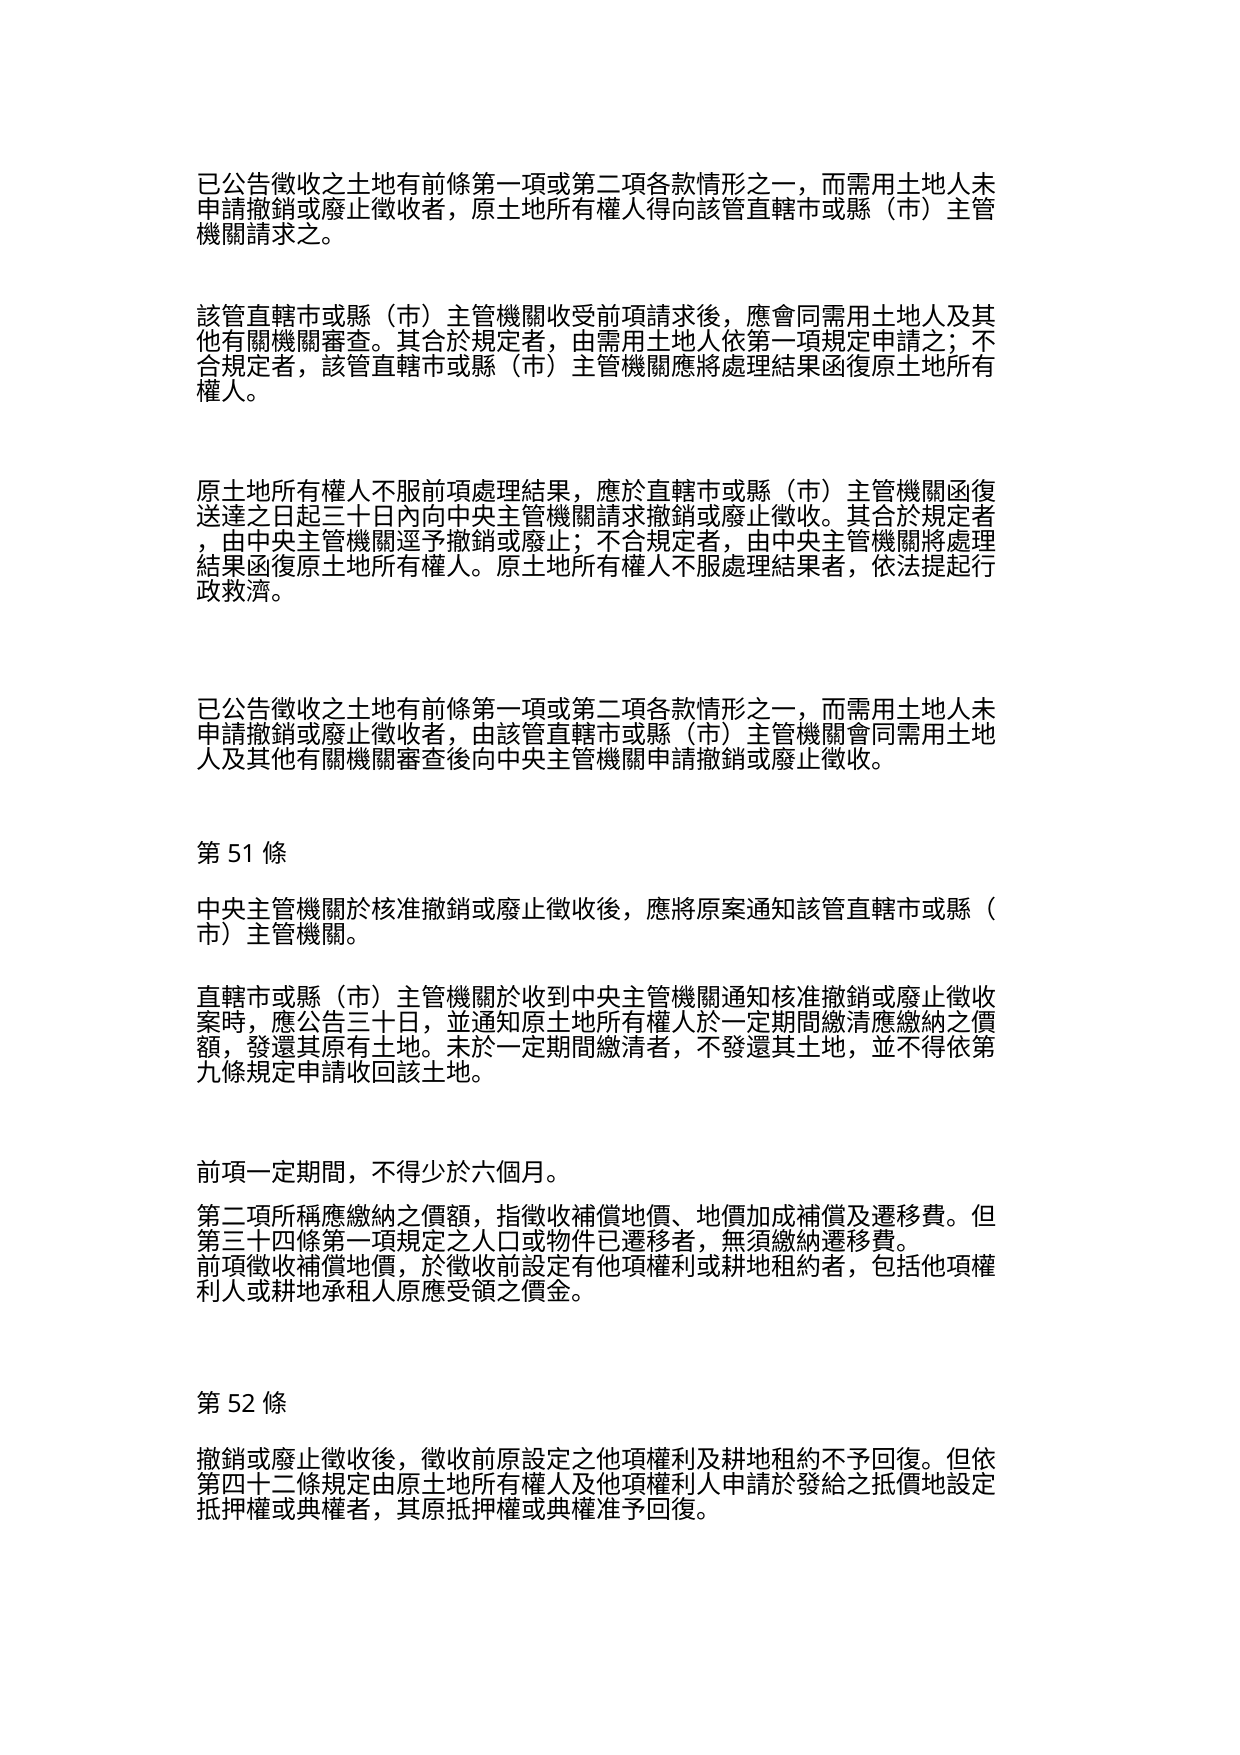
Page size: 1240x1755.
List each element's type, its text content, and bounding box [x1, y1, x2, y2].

text 政救濟。 [196, 580, 1099, 605]
text ，由中央主管機關逕予撤銷或廢止；不合規定者，由中央主管機關將處理 [196, 530, 1099, 555]
text 人及其他有關機關審查後向中央主管機關申請撤銷或廢止徵收。 [196, 749, 1099, 774]
text 第三十四條第一項規定之人口或物件已遷移者，無須繳納遷移費。 [196, 1230, 1099, 1255]
text 撤銷或廢止徵收後，徵收前原設定之他項權利及耕地租約不予回復。但依 [196, 1449, 1099, 1474]
text 抵押權或典權者，其原抵押權或典權准予回復。 [196, 1499, 1099, 1524]
text 前項一定期間，不得少於六個月。 [196, 1161, 610, 1186]
text 額，發還其原有土地。未於一定期間繳清者，不發還其土地，並不得依第 [196, 1036, 1099, 1061]
text 第二項所稱應繳納之價額，指徵收補償地價、地價加成補償及遷移費。但 [196, 1205, 1099, 1230]
text 結果函復原土地所有權人。原土地所有權人不服處理結果者，依法提起行 [196, 555, 1099, 580]
text 合規定者，該管直轄巿或縣（巿）主管機關應將處理結果函復原土地所有 [196, 355, 1099, 380]
text 送達之日起三十日內向中央主管機關請求撤銷或廢止徵收。其合於規定者 [196, 505, 1099, 530]
text 原土地所有權人不服前項處理結果，應於直轄巿或縣（巿）主管機關函復 [196, 480, 1099, 505]
text 九條規定申請收回該土地。 [196, 1061, 1099, 1086]
text 利人或耕地承租人原應受領之價金。 [196, 1280, 1099, 1305]
text 該管直轄巿或縣（巿）主管機關收受前項請求後，應會同需用土地人及其 [196, 305, 1099, 330]
text 案時，應公告三十日，並通知原土地所有權人於一定期間繳清應繳納之價 [196, 1011, 1099, 1036]
text 機關請求之。 [196, 224, 1099, 249]
text 第 51 條 [196, 843, 316, 868]
text 市）主管機關。 [196, 924, 1099, 949]
text 已公告徵收之土地有前條第一項或第二項各款情形之一，而需用土地人未 [196, 174, 1099, 199]
text 第 52 條 [196, 1393, 316, 1418]
text 申請撤銷或廢止徵收者，由該管直轄市或縣（市）主管機關會同需用土地 [196, 724, 1099, 749]
text 已公告徵收之土地有前條第一項或第二項各款情形之一，而需用土地人未 [196, 699, 1099, 724]
text 直轄市或縣（市）主管機關於收到中央主管機關通知核准撤銷或廢止徵收 [196, 986, 1099, 1011]
text 第四十二條規定由原土地所有權人及他項權利人申請於發給之抵價地設定 [196, 1474, 1099, 1499]
text 他有關機關審查。其合於規定者，由需用土地人依第一項規定申請之；不 [196, 330, 1099, 355]
text 權人。 [196, 380, 1099, 405]
text 中央主管機關於核准撤銷或廢止徵收後，應將原案通知該管直轄市或縣（ [196, 899, 1099, 924]
text 前項徵收補償地價，於徵收前設定有他項權利或耕地租約者，包括他項權 [196, 1255, 1099, 1280]
text 申請撤銷或廢止徵收者，原土地所有權人得向該管直轄巿或縣（巿）主管 [196, 199, 1099, 224]
